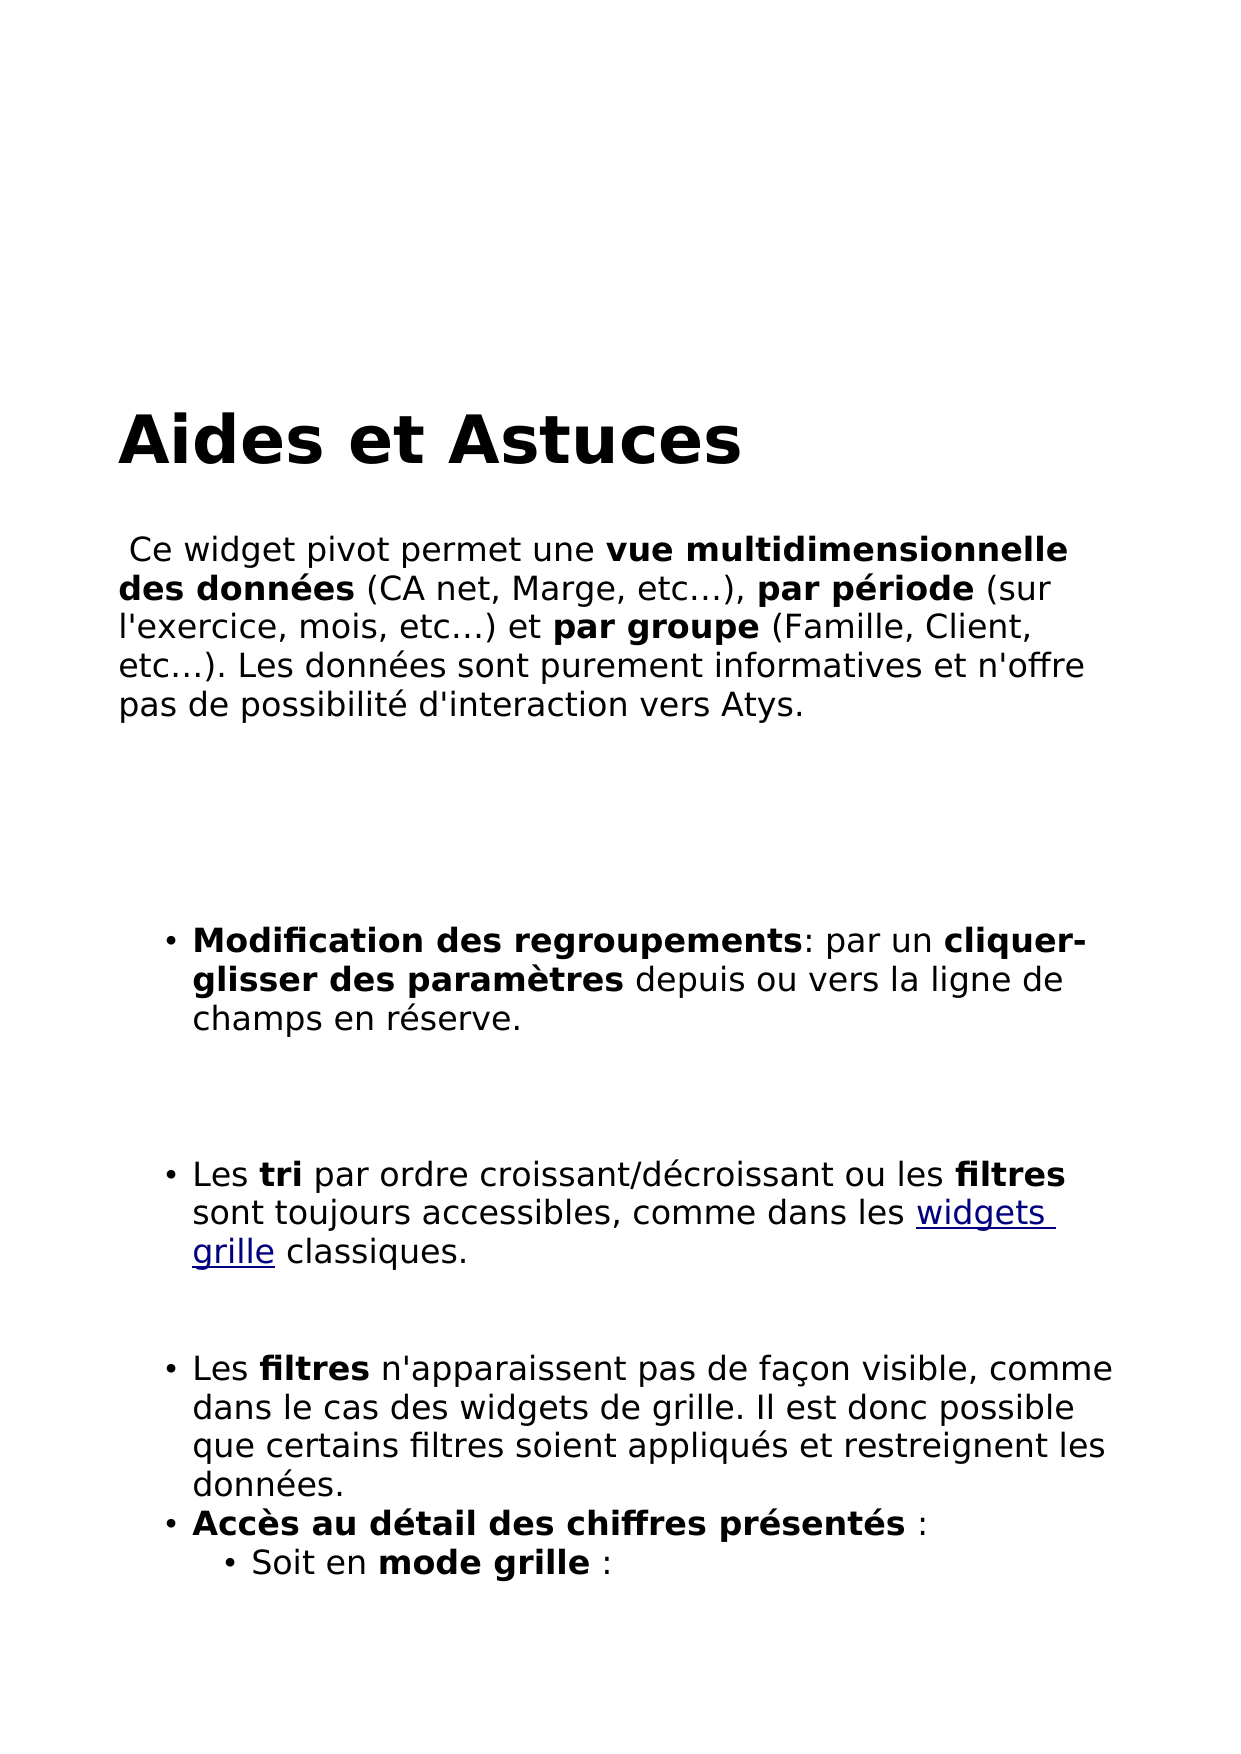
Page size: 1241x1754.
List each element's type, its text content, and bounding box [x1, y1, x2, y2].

text Ce widget pivot permet une vue multidimensionnelle des données (CA net, Marge, etc…), par période (sur l'exercice, mois, etc…) et par groupe (Famille, Client, etc…). Les données sont purement informatives et n'offre pas de possibilité d'interaction vers Atys. [118, 491, 1122, 880]
list Accès au détail des chiffres présentés : [177, 1505, 1122, 1543]
list Les filtres n'apparaissent pas de façon visible, comme dans le cas des widgets de grille. Il est donc possible que certains filtres soient appliqués et restreignent les données. [177, 1349, 1122, 1505]
subtitle Aides et Astuces [118, 401, 1122, 479]
list Soit en mode grille : [236, 1543, 1122, 1621]
list Modification des regroupements: par un cliquer-glisser des paramètres depuis ou vers la ligne de champs en réserve. [177, 922, 1122, 1155]
list Les tri par ordre croissant/décroissant ou les filtres sont toujours accessibles, comme dans les widgets grille classiques. [177, 1155, 1122, 1349]
